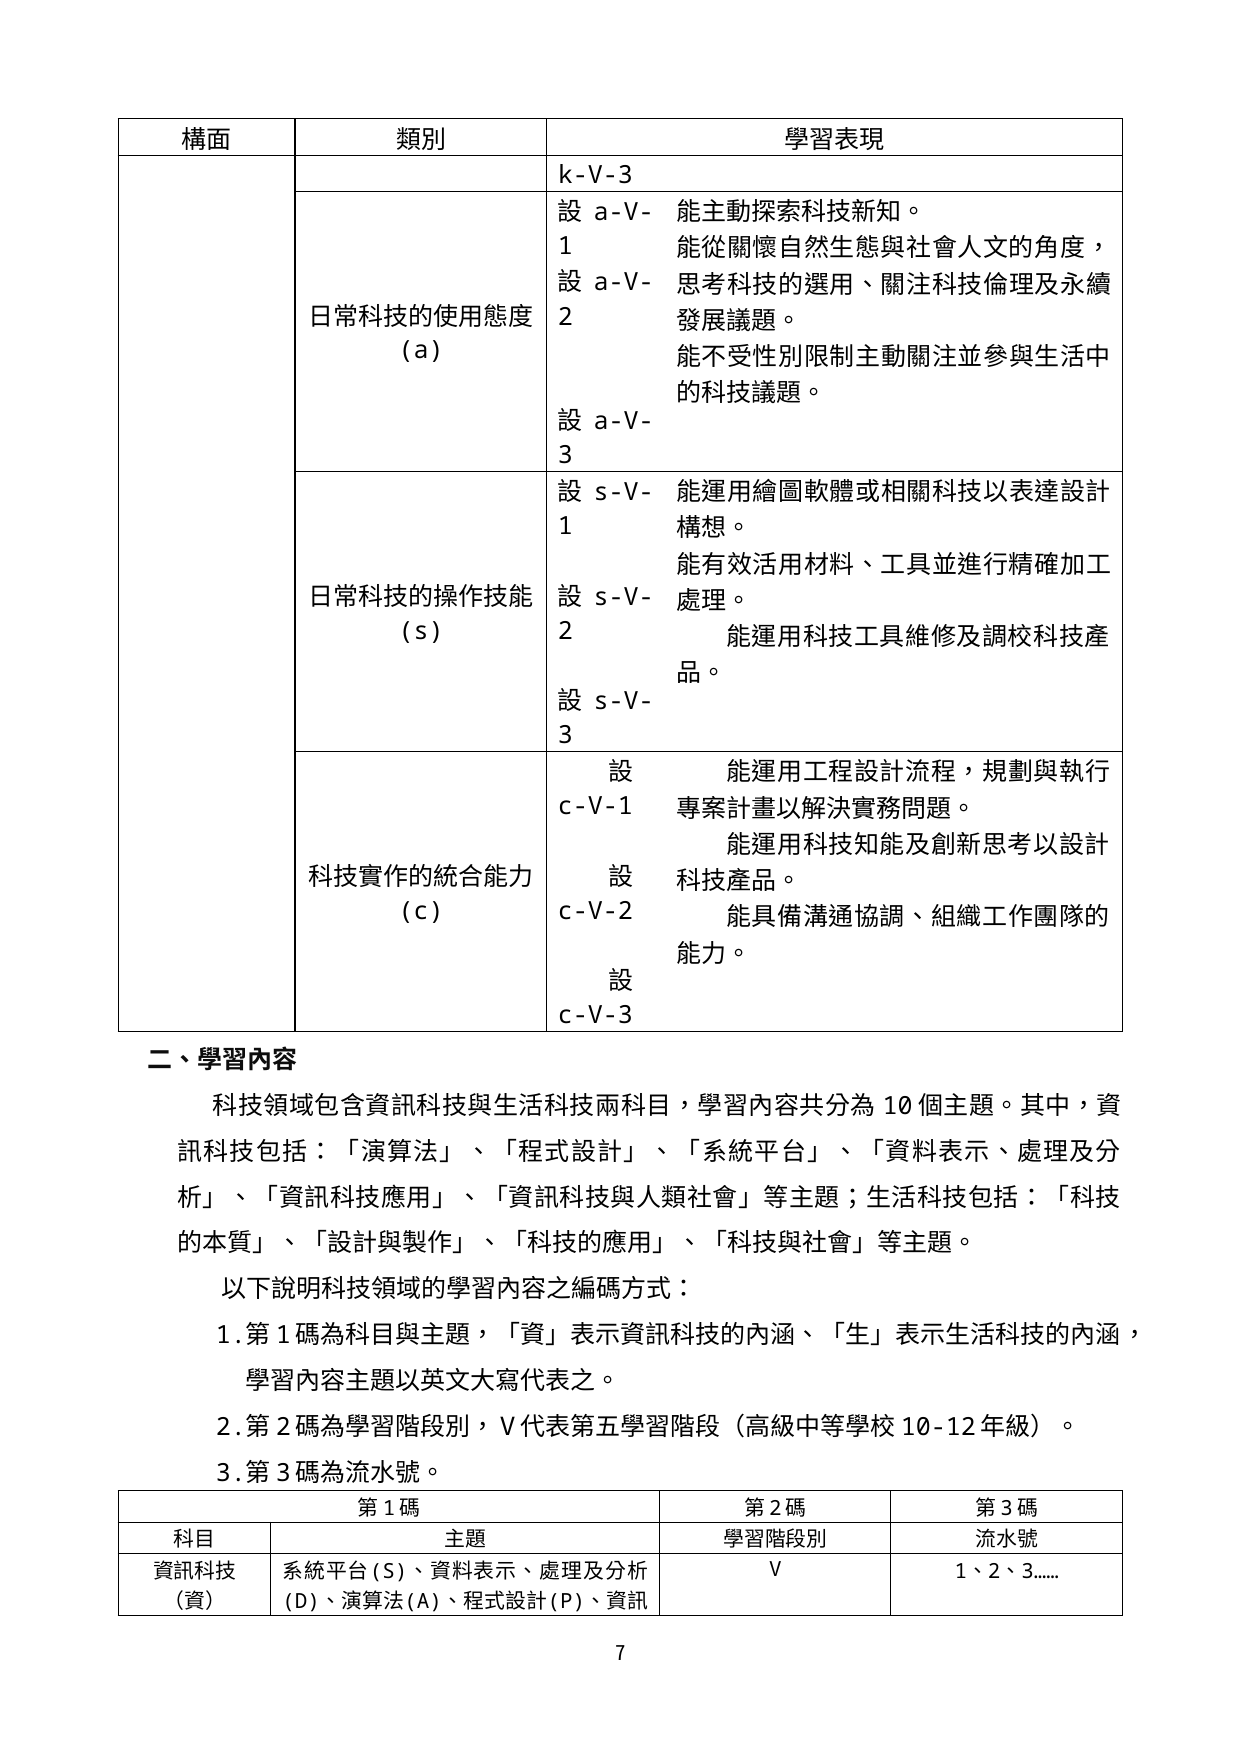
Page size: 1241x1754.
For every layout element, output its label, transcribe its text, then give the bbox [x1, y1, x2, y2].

table_header 學習表現 [547, 119, 1122, 155]
table_cell [665, 156, 1122, 191]
text 3.第3碼為流水號。 [216, 1444, 1122, 1490]
text 二、學習內容 [148, 1032, 1122, 1078]
table_cell 流水號 [891, 1523, 1122, 1553]
table_cell 1、2、3…… [891, 1554, 1122, 1614]
table_header 第2碼 [660, 1491, 890, 1522]
table_header 類別 [296, 119, 546, 155]
table_cell 設a-V-1 設a-V-2 設a-V-3 [547, 192, 664, 471]
table_cell 科目 [119, 1523, 270, 1553]
table_cell 學習階段別 [660, 1523, 890, 1553]
table_cell 設s-V-1 設s-V-2 設s-V-3 [547, 472, 664, 751]
table_cell 系統平台(S)、資料表示、處理及分析(D)、演算法(A)、程式設計(P)、資訊 [271, 1554, 659, 1614]
table_cell 能運用工程設計流程，規劃與執行專案計畫以解決實務問題。 能運用科技知能及創新思考以設計科技產品。 能具備溝通協調、組織工作團隊的能力。 [665, 752, 1122, 1031]
table_header 構面 [119, 119, 294, 155]
table_cell [119, 156, 294, 1031]
table_header 第3碼 [891, 1491, 1122, 1522]
text 1.第1碼為科目與主題，「資」表示資訊科技的內涵、「生」表示生活科技的內涵，學習內容主題以英文大寫代表之。 [216, 1307, 1122, 1398]
table_cell [296, 156, 546, 191]
table_cell 日常科技的操作技能(s) [296, 472, 546, 751]
table_cell 主題 [271, 1523, 659, 1553]
table_cell 科技實作的統合能力(c) [296, 752, 546, 1031]
table_cell V [660, 1554, 890, 1614]
text 2.第2碼為學習階段別，Ⅴ代表第五學習階段（高級中等學校10-12年級）。 [216, 1398, 1122, 1444]
table_cell 資訊科技 （資） [119, 1554, 270, 1614]
text 科技領域包含資訊科技與生活科技兩科目，學習內容共分為10個主題。其中，資訊科技包括：「演算法」、「程式設計」、「系統平台」、「資料表示、處理及分析」、「資訊科技應用」、「資訊科技與人類社會」等主題；生活科技包括：「科技的本質」、「設計與製作」、「科技的應用」、「科技與社會」等主題。 [177, 1078, 1122, 1261]
table_cell 日常科技的使用態度(a) [296, 192, 546, 471]
table_cell 能主動探索科技新知。 能從關懷自然生態與社會人文的角度，思考科技的選用、關注科技倫理及永續發展議題。 能不受性別限制主動關注並參與生活中的科技議題。 [665, 192, 1122, 471]
table_header 第1碼 [119, 1491, 659, 1522]
text 以下說明科技領域的學習內容之編碼方式： [177, 1261, 1122, 1307]
table_cell 能運用繪圖軟體或相關科技以表達設計構想。 能有效活用材料、工具並進行精確加工處理。 能運用科技工具維修及調校科技產品。 [665, 472, 1122, 751]
table_cell k-V-3 [547, 156, 664, 191]
table_cell 設c-V-1 設c-V-2 設c-V-3 [547, 752, 664, 1031]
